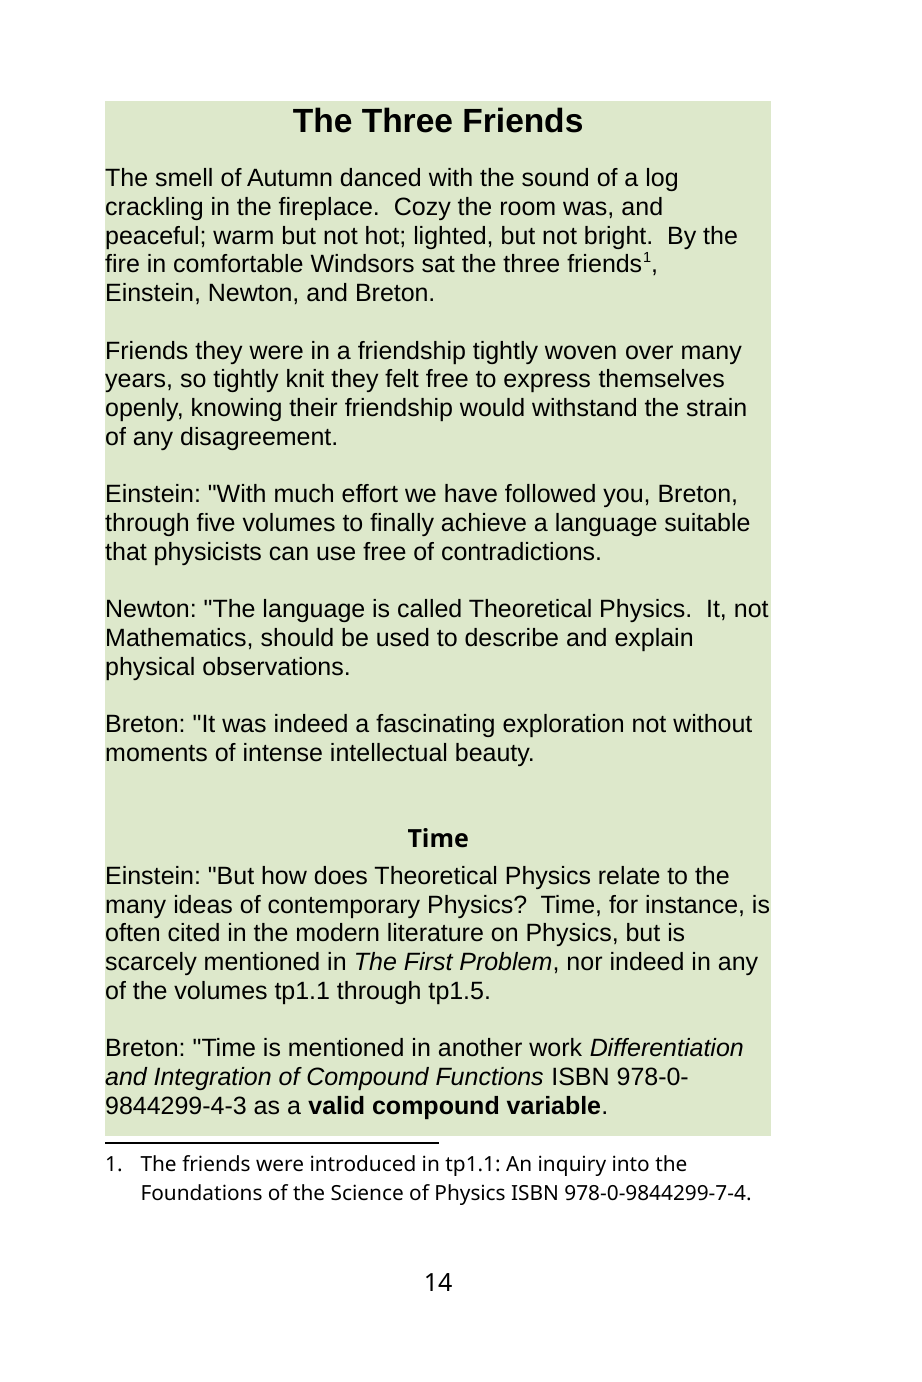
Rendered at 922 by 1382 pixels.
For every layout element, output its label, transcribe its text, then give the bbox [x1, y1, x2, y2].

text Friends they were in a friendship tightly woven over many years, so tightly knit they felt free to express themselves openly, knowing their friendship would withstand the strain of any disagreement. [105, 336, 771, 451]
text Breton: "It was indeed a fascinating exploration not without moments of intense intellectual beauty. [105, 709, 771, 767]
text The smell of Autumn danced with the sound of a log crackling in the fireplace. Cozy the room was, and peaceful; warm but not hot; lighted, but not bright. By the fire in comfortable Windsors sat the three friends, [105, 163, 771, 278]
text Breton: "Time is mentioned in another work Differentiation and Integration of Compound Functions ISBN 978-0-9844299-4-3 as a valid compound variable. [105, 1033, 771, 1120]
text The friends were introduced in tp1.1: An inquiry into the Foundations of the Science of Physics ISBN 978-0-9844299-7-4. [105, 1149, 771, 1234]
subtitle The Three Friends [105, 101, 771, 139]
text Einstein: "But how does Theoretical Physics relate to the many ideas of contemporary Physics? Time, for instance, is often cited in the modern literature on Physics, but is scarcely mentioned in The First Problem, nor indeed in any of the volumes tp1.1 through tp1.5. [105, 861, 771, 1005]
text Newton: "The language is called Theoretical Physics. It, not Mathematics, should be used to describe and explain physical observations. [105, 594, 771, 681]
text Einstein, Newton, and Breton. [105, 278, 771, 307]
subtitle Time [105, 821, 771, 855]
text Einstein: "With much effort we have followed you, Breton, through five volumes to finally achieve a language suitable that physicists can use free of contradictions. [105, 479, 771, 566]
